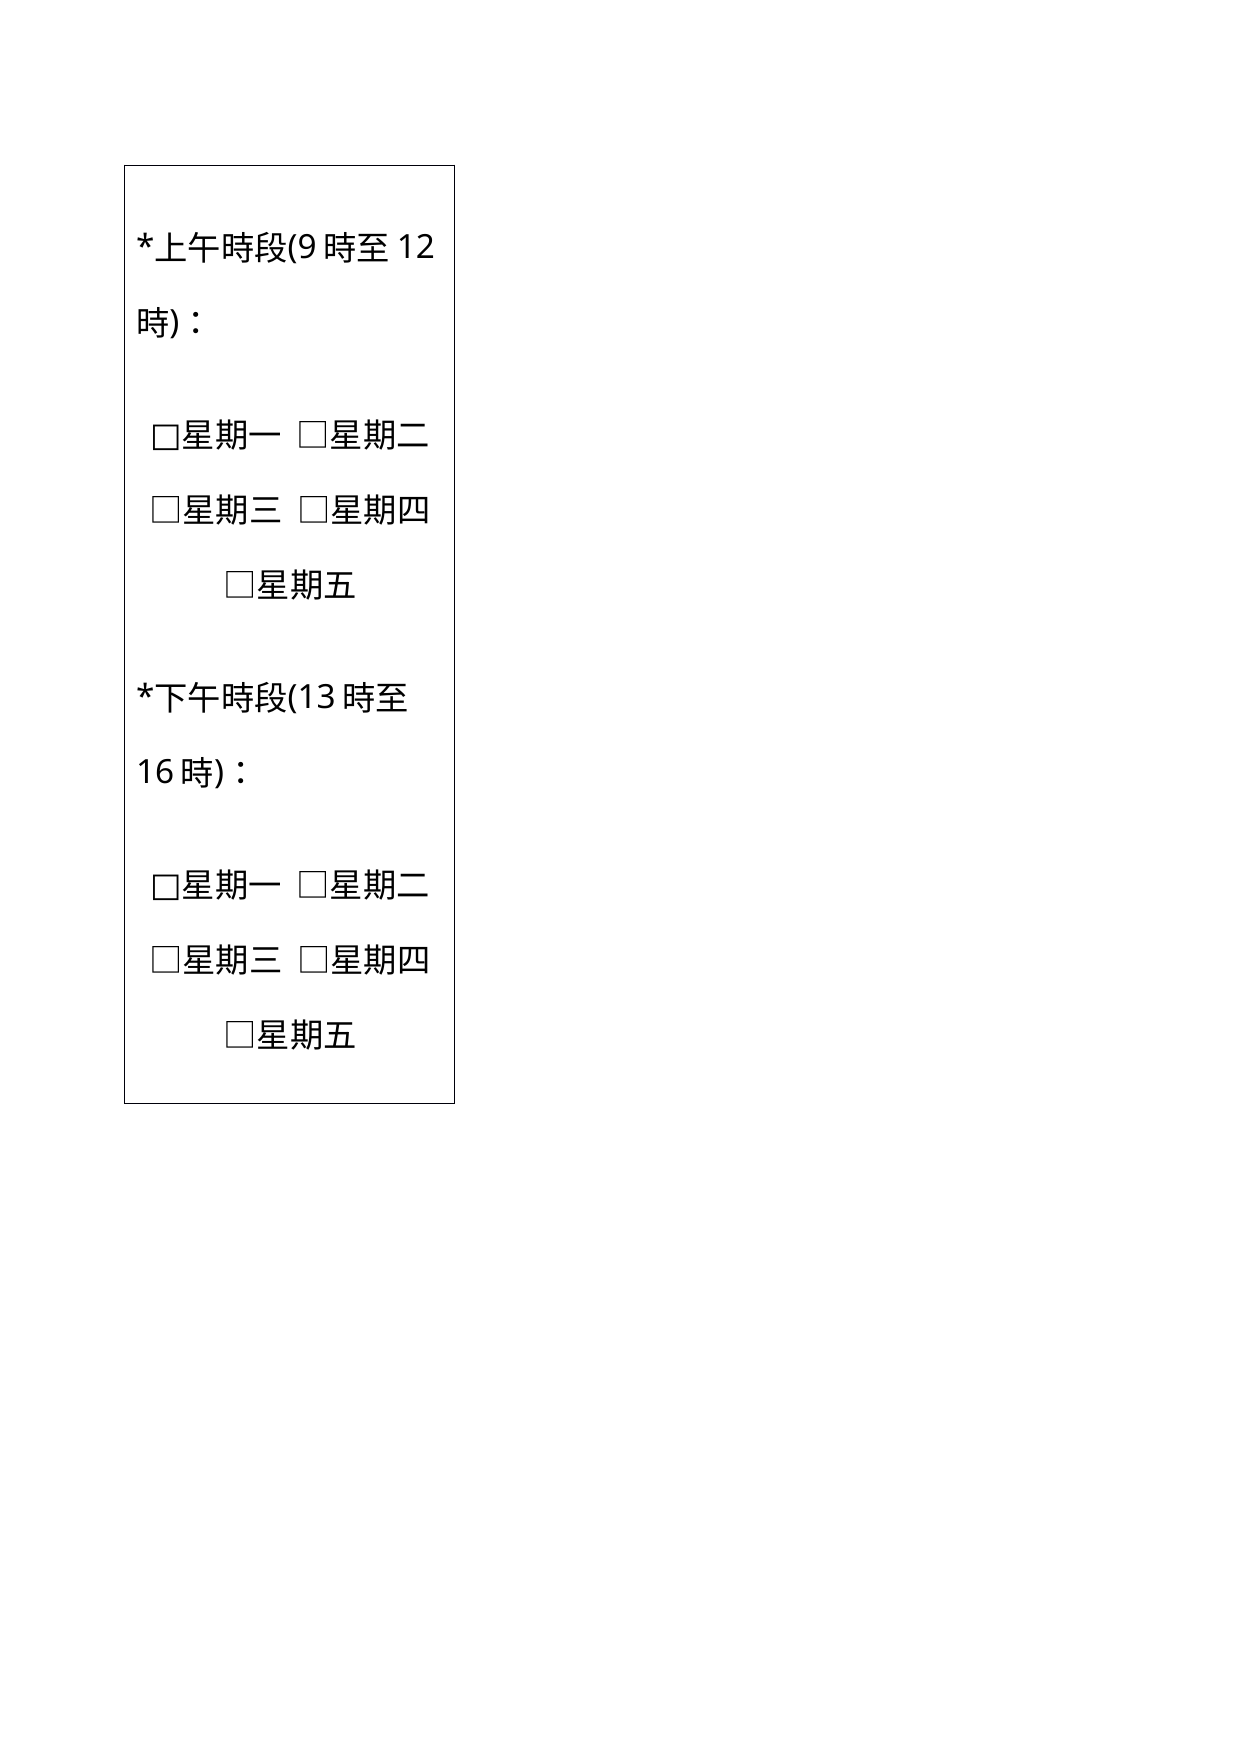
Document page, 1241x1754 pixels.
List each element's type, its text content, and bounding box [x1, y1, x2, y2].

table_cell *上午時段(9時至12時)： □星期一 □星期二 □星期三 □星期四 □星期五 *下午時段(13時至16時)： □星期一 □星期二 □星期三 □星期四 □星期五 [125, 166, 454, 1103]
